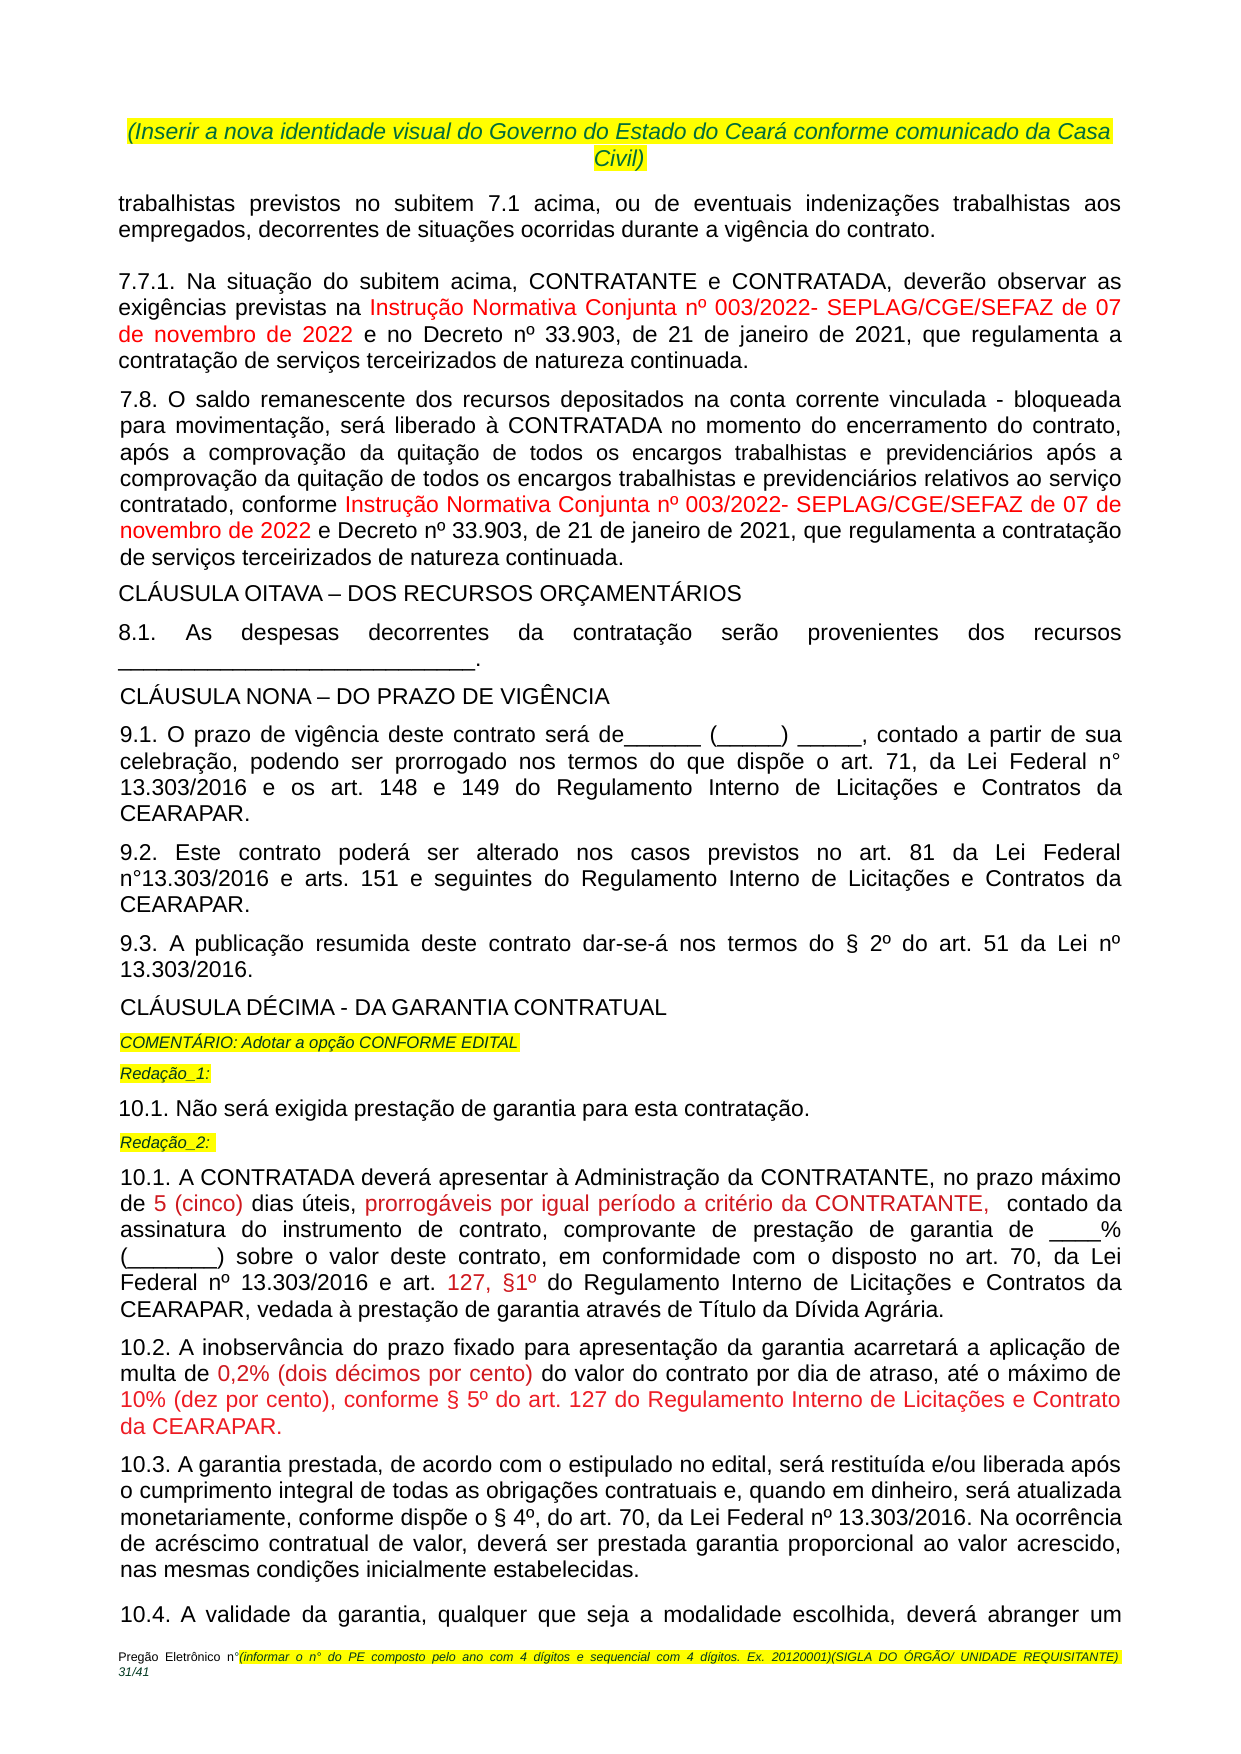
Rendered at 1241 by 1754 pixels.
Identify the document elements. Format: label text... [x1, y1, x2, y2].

text 10.3. A garantia prestada, de acordo com o estipulado no edital, será restituída e/ou liberada após o cumprimento integral de todas as obrigações contratuais e, quando em dinheiro, será atualizada monetariamente, conforme dispõe o § 4º, do art. 70, da Lei Federal nº 13.303/2016. Na ocorrência de acréscimo contratual de valor, deverá ser prestada garantia proporcional ao valor acrescido, nas mesmas condições inicialmente estabelecidas. [120, 1451, 1122, 1583]
text 7.7.1. Na situação do subitem acima, CONTRATANTE e CONTRATADA, deverão observar as exigências previstas na Instrução Normativa Conjunta nº 003/2022- SEPLAG/CGE/SEFAZ de 07 de novembro de 2022 e no Decreto nº 33.903, de 21 de janeiro de 2021, que regulamenta a contratação de serviços terceirizados de natureza continuada. [118, 268, 1122, 373]
text Redação_2: [120, 1133, 1122, 1152]
text 8.1. As despesas decorrentes da contratação serão provenientes dos recursos ____________________________. [118, 618, 1122, 671]
text 9.3. A publicação resumida deste contrato dar-se-á nos termos do § 2º do art. 51 da Lei nº 13.303/2016. [119, 929, 1122, 982]
text Redação_1: [120, 1063, 1122, 1083]
text CLÁUSULA DÉCIMA - DA GARANTIA CONTRATUAL [120, 994, 1122, 1021]
text 10.2. A inobservância do prazo fixado para apresentação da garantia acarretará a aplicação de multa de 0,2% (dois décimos por cento) do valor do contrato por dia de atraso, até o máximo de 10% (dez por cento), conforme § 5º do art. 127 do Regulamento Interno de Licitações e Contrato da CEARAPAR. [120, 1334, 1122, 1439]
text 9.2. Este contrato poderá ser alterado nos casos previstos no art. 81 da Lei Federal n°13.303/2016 e arts. 151 e seguintes do Regulamento Interno de Licitações e Contratos da CEARAPAR. [119, 839, 1122, 918]
text 9.1. O prazo de vigência deste contrato será de______ (_____) _____, contado a partir de sua celebração, podendo ser prorrogado nos termos do que dispõe o art. 71, da Lei Federal n° 13.303/2016 e os art. 148 e 149 do Regulamento Interno de Licitações e Contratos da CEARAPAR. [119, 721, 1122, 827]
text 7.8. O saldo remanescente dos recursos depositados na conta corrente vinculada - bloqueada para movimentação, será liberado à CONTRATADA no momento do encerramento do contrato, após a comprovação da quitação de todos os encargos trabalhistas e previdenciários após a comprovação da quitação de todos os encargos trabalhistas e previdenciários relativos ao serviço contratado, conforme Instrução Normativa Conjunta nº 003/2022- SEPLAG/CGE/SEFAZ de 07 de novembro de 2022 e Decreto nº 33.903, de 21 de janeiro de 2021, que regulamenta a contratação de serviços terceirizados de natureza continuada. [119, 386, 1122, 570]
text 10.1. Não será exigida prestação de garantia para esta contratação. [118, 1094, 1122, 1121]
text 10.1. A CONTRATADA deverá apresentar à Administração da CONTRATANTE, no prazo máximo de 5 (cinco) dias úteis, prorrogáveis por igual período a critério da CONTRATANTE, contado da assinatura do instrumento de contrato, comprovante de prestação de garantia de ____% (_______) sobre o valor deste contrato, em conformidade com o disposto no art. 70, da Lei Federal nº 13.303/2016 e art. 127, §1º do Regulamento Interno de Licitações e Contratos da CEARAPAR, vedada à prestação de garantia através de Título da Dívida Agrária. [120, 1164, 1122, 1322]
text trabalhistas previstos no subitem 7.1 acima, ou de eventuais indenizações trabalhistas aos empregados, decorrentes de situações ocorridas durante a vigência do contrato. [118, 190, 1122, 243]
text CLÁUSULA OITAVA – DOS RECURSOS ORÇAMENTÁRIOS [118, 580, 1122, 607]
list 10.4. A validade da garantia, qualquer que seja a modalidade escolhida, deverá abranger um [120, 1601, 1122, 1628]
text COMENTÁRIO: Adotar a opção CONFORME EDITAL [120, 1032, 1122, 1052]
text CLÁUSULA NONA – DO PRAZO DE VIGÊNCIA [119, 683, 1122, 709]
